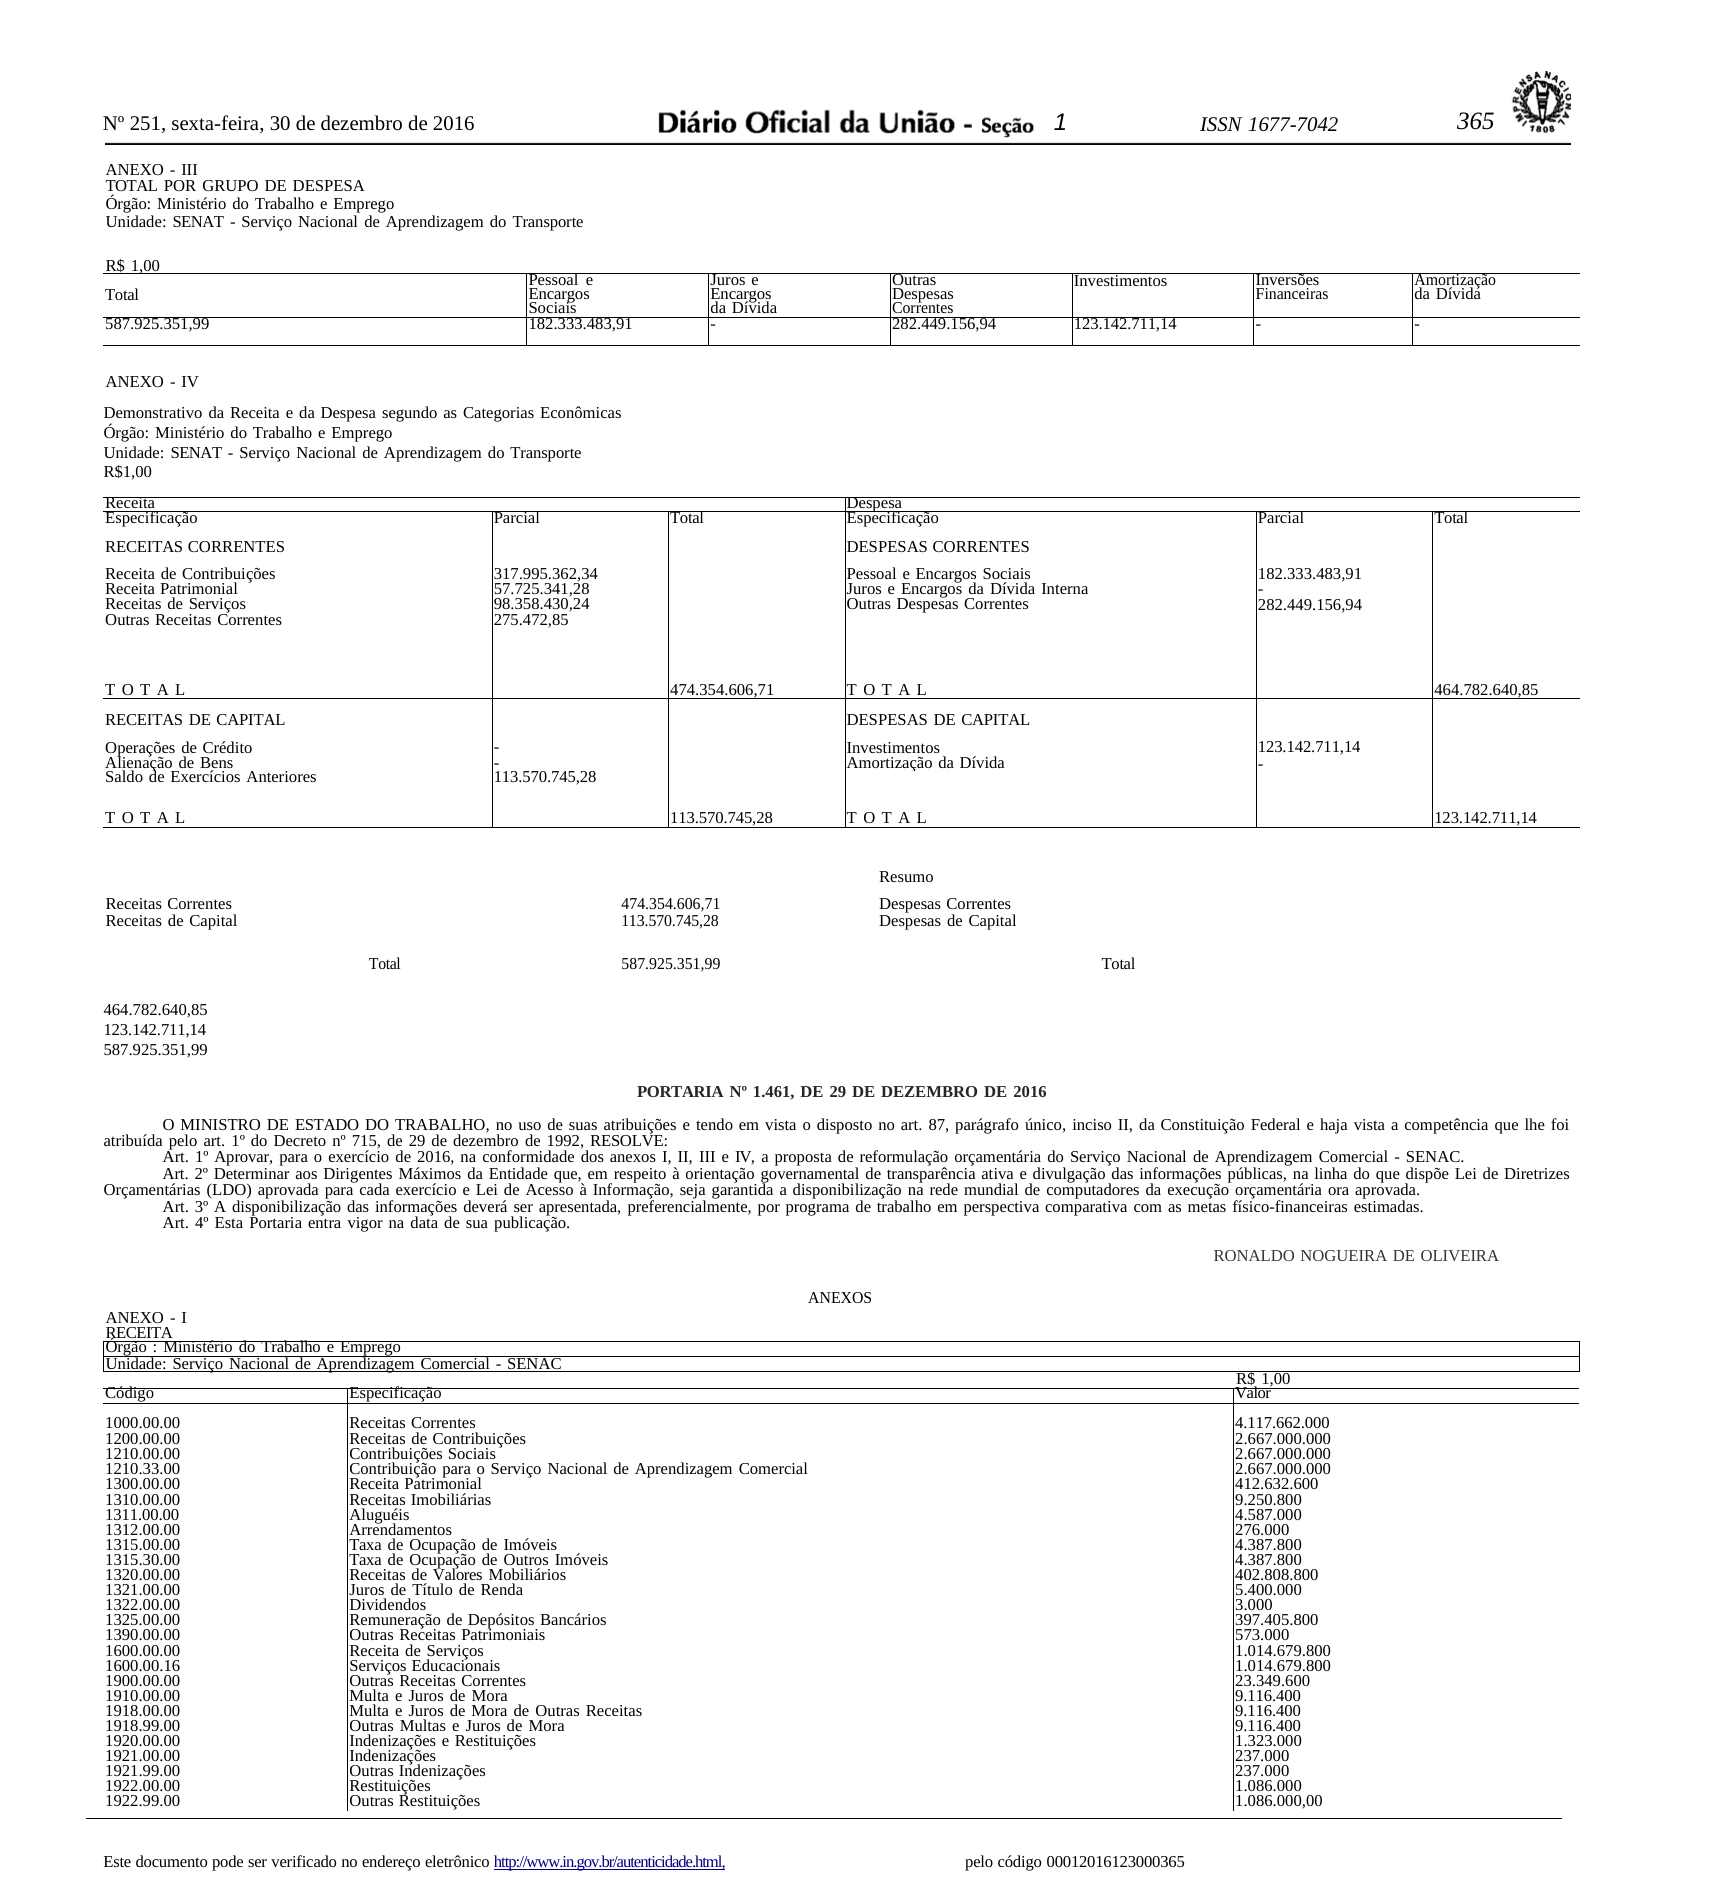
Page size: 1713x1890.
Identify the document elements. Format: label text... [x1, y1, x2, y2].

table_cell 1.086.000,00 [1234, 1796, 1579, 1811]
table_cell Receita Patrimonial [348, 1479, 1233, 1494]
table_cell 1922.99.00 [103, 1796, 347, 1811]
text Unidade: SENAT - Serviço Nacional de Aprendizagem do Transporte R$1,00 [103, 442, 628, 481]
table_cell 1312.00.00 [103, 1525, 347, 1540]
table_cell - [493, 699, 668, 756]
table_cell 1390.00.00 [103, 1630, 347, 1645]
table_cell Amortização da Dívida [846, 756, 1256, 771]
table_cell 1315.00.00 [103, 1540, 347, 1555]
table_cell 1900.00.00 [103, 1676, 347, 1691]
table_cell [669, 561, 845, 583]
table_cell Investimentos [846, 735, 1256, 756]
table_cell 464.782.640,85 [1433, 655, 1580, 698]
table_cell 1200.00.00 [103, 1434, 347, 1449]
table_cell T O T A L [103, 798, 492, 827]
table_cell RECEITAS CORRENTES [103, 533, 492, 561]
table_header Pessoal e Encargos Sociais [527, 274, 708, 316]
table_cell 587.925.351,99 [103, 318, 526, 345]
table_cell Serviços Educacionais [348, 1661, 1233, 1676]
table_cell 2.667.000.000 [1234, 1464, 1579, 1479]
table_cell Parcial [493, 512, 668, 533]
table_cell 9.116.400 [1234, 1721, 1579, 1736]
table_cell 4.387.800 [1234, 1555, 1579, 1570]
table_header Receita [103, 498, 492, 511]
table_cell 1920.00.00 [103, 1736, 347, 1751]
table_cell [669, 598, 845, 612]
table_cell 5.400.000 [1234, 1585, 1579, 1600]
table_cell Receitas Imobiliárias [348, 1494, 1233, 1509]
table_cell 1.323.000 [1234, 1736, 1579, 1751]
table_cell [846, 771, 1256, 798]
table_cell 1910.00.00 [103, 1691, 347, 1706]
table_cell Outras Despesas Correntes [846, 598, 1256, 612]
table_cell 1315.30.00 [103, 1555, 347, 1570]
table_cell Indenizações [348, 1751, 1233, 1766]
table_cell [1433, 598, 1580, 612]
table_cell 4.117.662.000 [1234, 1404, 1579, 1434]
table_header [1433, 498, 1580, 511]
table_cell R$ 1,00 [97, 245, 821, 285]
table_cell 123.142.711,14 [1257, 699, 1432, 756]
table_header 365 [1398, 145, 1500, 178]
table_cell DESPESAS CORRENTES [846, 533, 1256, 561]
table_cell [1398, 179, 1500, 244]
table_cell Outras Receitas Correntes [348, 1676, 1233, 1691]
table_header Nº 251, sexta-feira, 30 de dezembro de 2016 ANEXO - III [97, 95, 821, 178]
table_cell 1.014.679.800 [1234, 1661, 1579, 1676]
table_cell 23.349.600 [1234, 1676, 1579, 1691]
table_cell 412.632.600 [1234, 1479, 1579, 1494]
table_header Amortização da Dívida [1413, 274, 1579, 316]
table_cell Juros de Título de Renda [348, 1585, 1233, 1600]
text Resumo [635, 867, 1178, 886]
table_cell - [1257, 583, 1432, 597]
table_cell 1921.99.00 [103, 1766, 347, 1781]
table_cell [1433, 583, 1580, 597]
table_cell Total [669, 512, 845, 533]
table_header 1 [821, 145, 1134, 178]
table_header Total [103, 274, 526, 316]
table_cell [1433, 561, 1580, 583]
table_cell [669, 583, 845, 597]
table_cell 123.142.711,14 [1073, 318, 1253, 345]
table_cell 123.142.711,14 [1433, 699, 1580, 827]
table_cell Indenizações e Restituições [348, 1736, 1233, 1751]
table_cell 282.449.156,94 [1257, 598, 1432, 698]
table_cell Outras Multas e Juros de Mora [348, 1721, 1233, 1736]
table_cell Saldo de Exercícios Anteriores [103, 771, 492, 798]
table_cell TOTAL POR GRUPO DE DESPESA Órgão: Ministério do Trabalho e Emprego Unidade: SENAT - Serviço Nacional de Aprendizagem do Transporte [97, 179, 821, 244]
table_cell Contribuições Sociais [348, 1449, 1233, 1464]
table_cell 113.570.745,28 [493, 771, 668, 827]
table_cell 1311.00.00 [103, 1510, 347, 1524]
text R$ 1,00 [1236, 1369, 1592, 1388]
text Art. 3º A disponibilização das informações deverá ser apresentada, preferencialmente, por programa de trabalho em perspectiva comparativa com as metas físico-financeiras estimadas. Art. 4º Esta Portaria entra vigor na data de sua publicação. [162, 1199, 1448, 1232]
table_cell Receitas de Valores Mobiliários [348, 1570, 1233, 1585]
table_cell Pessoal e Encargos Sociais [846, 561, 1256, 583]
table_cell DESPESAS DE CAPITAL [846, 699, 1256, 734]
text Unidade: Serviço Nacional de Aprendizagem Comercial - SENAC [105, 1357, 564, 1371]
table_cell [1433, 613, 1580, 655]
table_cell [821, 245, 1134, 273]
table_header [1256, 498, 1432, 511]
table_cell 282.449.156,94 [891, 318, 1072, 345]
table_header [668, 498, 845, 511]
text Total 587.925.351,99 Total [368, 954, 1592, 973]
text Receitas Correntes 474.354.606,71 Despesas Correntes [105, 896, 1592, 913]
table_cell [1257, 533, 1432, 561]
table_cell Aluguéis [348, 1510, 1233, 1524]
table_cell 1918.00.00 [103, 1706, 347, 1721]
table_cell 1.086.000 [1234, 1781, 1579, 1796]
table_cell T O T A L [103, 655, 492, 698]
table_header Despesa [846, 498, 1256, 511]
table_cell Receita Patrimonial [103, 583, 492, 597]
text ANEXO - IV [105, 371, 1592, 391]
table_cell [846, 613, 1256, 655]
table_cell 182.333.483,91 [1257, 561, 1432, 583]
text ANEXO - I RECEITA [105, 1312, 188, 1341]
table_cell 57.725.341,28 [493, 583, 668, 597]
table_cell [1398, 245, 1500, 273]
text Art. 2º Determinar aos Dirigentes Máximos da Entidade que, em respeito à orientação governamental de transparência ativa e divulgação das informações públicas, na linha do que dispõe Lei de Diretrizes Orçamentárias (LDO) aprovada para cada exercício e Lei de Acesso à Informação, seja garantida a disponibilização na rede mundial de computadores da execução orçamentária ora aprovada. [103, 1166, 1592, 1199]
table_cell - [1413, 318, 1579, 345]
table_cell 9.116.400 [1234, 1706, 1579, 1721]
table_cell Outras Restituições [348, 1796, 1233, 1811]
table_cell Receitas de Serviços [103, 598, 492, 612]
table_cell 1922.00.00 [103, 1781, 347, 1796]
table_cell - [1254, 318, 1412, 345]
table_cell 1210.33.00 [103, 1464, 347, 1479]
text RONALDO NOGUEIRA DE OLIVEIRA [1213, 1246, 1592, 1265]
table_cell Receitas de Contribuições [348, 1434, 1233, 1449]
table_cell 1000.00.00 [103, 1404, 347, 1434]
table_cell Especificação [103, 512, 492, 533]
table_cell 573.000 [1234, 1630, 1579, 1645]
text Receitas de Capital 113.570.745,28 Despesas de Capital [105, 913, 1592, 930]
table_cell 1300.00.00 [103, 1479, 347, 1494]
table_cell Total [1433, 512, 1580, 533]
table_cell Remuneração de Depósitos Bancários [348, 1615, 1233, 1630]
table_cell 4.387.800 [1234, 1540, 1579, 1555]
text Órgão : Ministério do Trabalho e Emprego [105, 1342, 564, 1356]
table_header Juros e Encargos da Dívida [709, 274, 890, 316]
table_cell 3.000 [1234, 1600, 1579, 1615]
table_cell [1433, 533, 1580, 561]
table_cell 237.000 [1234, 1751, 1579, 1766]
table_header Outras Despesas Correntes [891, 274, 1072, 316]
table_cell - [709, 318, 890, 345]
text Demonstrativo da Receita e da Despesa segundo as Categorias Econômicas Órgão: Ministério do Trabalho e Emprego [103, 403, 628, 442]
table_cell 1322.00.00 [103, 1600, 347, 1615]
text 123.142.711,14 [103, 1020, 1592, 1039]
table_cell [821, 179, 1134, 244]
table_header Especificação [348, 1389, 1233, 1403]
text ANEXOS [808, 1288, 875, 1307]
table_cell 113.570.745,28 [669, 699, 845, 827]
table_cell [669, 613, 845, 655]
table_cell Dividendos [348, 1600, 1233, 1615]
table_cell 1918.99.00 [103, 1721, 347, 1736]
table_header Código [103, 1389, 347, 1403]
table_header Inversões Financeiras [1254, 274, 1412, 316]
table_cell 1325.00.00 [103, 1615, 347, 1630]
table_cell Outras Receitas Correntes [103, 613, 492, 655]
table_cell Juros e Encargos da Dívida Interna [846, 583, 1256, 597]
table_cell 276.000 [1234, 1525, 1579, 1540]
table_cell 98.358.430,24 [493, 598, 668, 612]
table_cell [1134, 245, 1398, 273]
table_cell Multa e Juros de Mora de Outras Receitas [348, 1706, 1233, 1721]
table_cell Parcial [1257, 512, 1432, 533]
table_header ISSN 1677-7042 [1134, 145, 1398, 178]
table_cell Operações de Crédito [103, 735, 492, 756]
table_cell Restituições [348, 1781, 1233, 1796]
table_cell T O T A L [846, 798, 1256, 827]
table_cell 237.000 [1234, 1766, 1579, 1781]
table_cell Taxa de Ocupação de Imóveis [348, 1540, 1233, 1555]
table_cell T O T A L [846, 655, 1256, 698]
text 464.782.640,85 [103, 1000, 1592, 1019]
table_cell 9.250.800 [1234, 1494, 1579, 1509]
table_cell Receitas Correntes [348, 1404, 1233, 1434]
table_cell 1600.00.16 [103, 1661, 347, 1676]
table_cell [493, 533, 668, 561]
text Este documento pode ser verificado no endereço eletrônico http://www.in.gov.br/autenticidade.html, [103, 1852, 735, 1871]
subtitle PORTARIA Nº 1.461, DE 29 DE DEZEMBRO DE 2016 [635, 1081, 1048, 1101]
text 587.925.351,99 [103, 1039, 1592, 1059]
table_cell 402.808.800 [1234, 1570, 1579, 1585]
table_cell Receita de Contribuições [103, 561, 492, 583]
table_cell 474.354.606,71 [669, 655, 845, 698]
table_cell 275.472,85 [493, 613, 668, 698]
table_cell 397.405.800 [1234, 1615, 1579, 1630]
table_cell 1921.00.00 [103, 1751, 347, 1766]
table_cell Receita de Serviços [348, 1645, 1233, 1661]
table_cell 9.116.400 [1234, 1691, 1579, 1706]
text O MINISTRO DE ESTADO DO TRABALHO, no uso de suas atribuições e tendo em vista o disposto no art. 87, parágrafo único, inciso II, da Constituição Federal e haja vista a competência que lhe foi atribuída pelo art. 1º do Decreto nº 715, de 29 de dezembro de 1992, RESOLVE: [103, 1117, 1592, 1150]
table_cell - [1257, 756, 1432, 827]
table_cell 1600.00.00 [103, 1645, 347, 1661]
table_header Investimentos [1073, 274, 1253, 316]
table_header [492, 498, 668, 511]
table_cell 1321.00.00 [103, 1585, 347, 1600]
table_cell Outras Receitas Patrimoniais [348, 1630, 1233, 1645]
table_cell Outras Indenizações [348, 1766, 1233, 1781]
text pelo código 00012016123000365 [965, 1852, 1592, 1871]
table_cell 4.587.000 [1234, 1510, 1579, 1524]
table_cell [1134, 179, 1398, 244]
table_cell - [493, 756, 668, 771]
table_cell [669, 533, 845, 561]
table_cell 2.667.000.000 [1234, 1449, 1579, 1464]
text Art. 1º Aprovar, para o exercício de 2016, na conformidade dos anexos I, II, III e IV, a proposta de reformulação orçamentária do Serviço Nacional de Aprendizagem Comercial - SENAC. [162, 1150, 1592, 1165]
table_cell Especificação [846, 512, 1256, 533]
table_cell Taxa de Ocupação de Outros Imóveis [348, 1555, 1233, 1570]
table_cell 1310.00.00 [103, 1494, 347, 1509]
table_cell Multa e Juros de Mora [348, 1691, 1233, 1706]
table_cell Alienação de Bens [103, 756, 492, 771]
table_cell 2.667.000.000 [1234, 1434, 1579, 1449]
table_cell Contribuição para o Serviço Nacional de Aprendizagem Comercial [348, 1464, 1233, 1479]
table_cell 1320.00.00 [103, 1570, 347, 1585]
table_header Valor [1234, 1389, 1579, 1403]
table_cell RECEITAS DE CAPITAL [103, 699, 492, 734]
table_cell 182.333.483,91 [527, 318, 708, 345]
table_cell Arrendamentos [348, 1525, 1233, 1540]
table_cell 1210.00.00 [103, 1449, 347, 1464]
table_cell 317.995.362,34 [493, 561, 668, 583]
table_cell 1.014.679.800 [1234, 1645, 1579, 1661]
